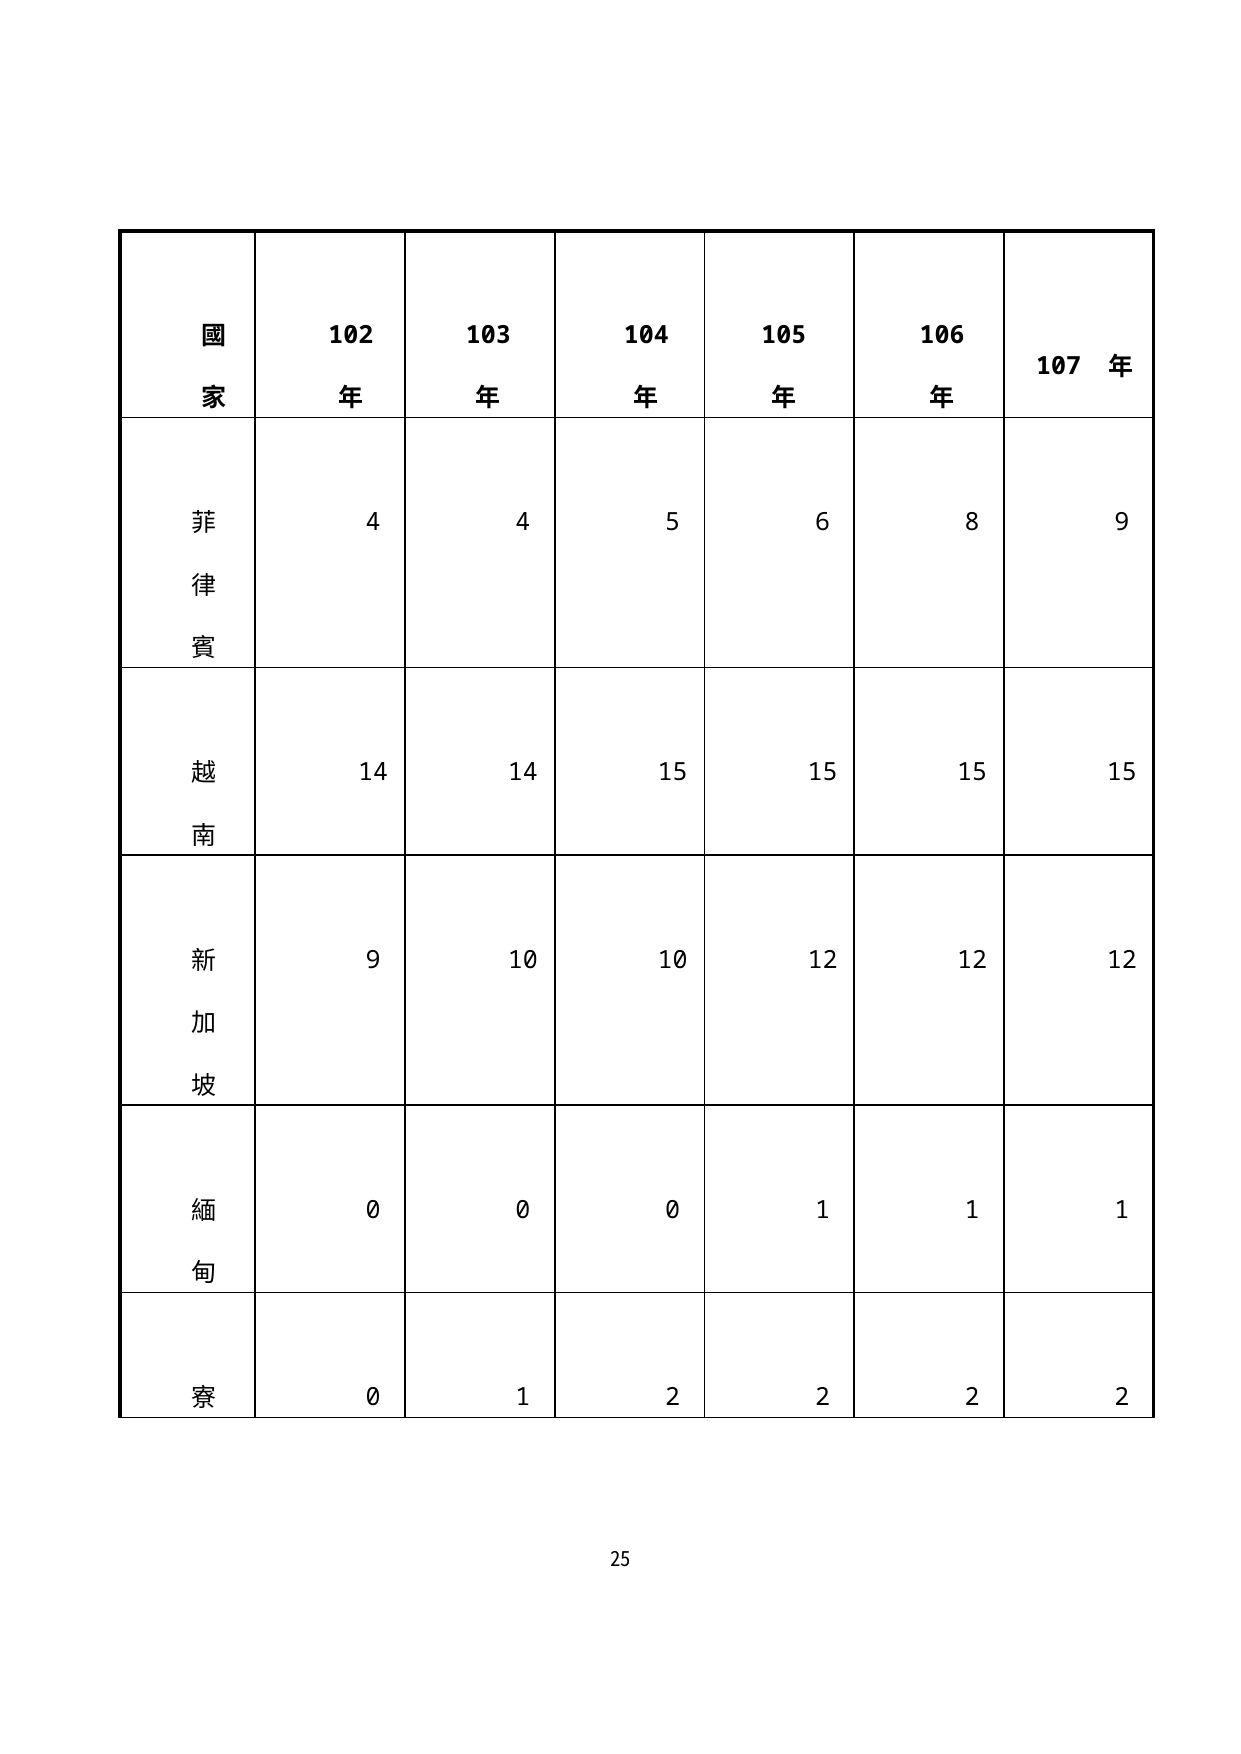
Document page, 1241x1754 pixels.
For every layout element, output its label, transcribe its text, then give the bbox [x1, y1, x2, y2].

table_cell 10 [406, 856, 554, 1104]
table_cell 寮 [122, 1293, 254, 1417]
table_cell 6 [705, 418, 853, 667]
table_cell 1 [855, 1106, 1003, 1292]
table_cell 緬甸 [122, 1106, 254, 1292]
table_cell 12 [1005, 856, 1152, 1104]
table_header 104年 [556, 233, 704, 417]
table_cell 0 [256, 1293, 404, 1417]
table_cell 2 [855, 1293, 1003, 1417]
table_cell 14 [406, 668, 554, 854]
table_cell 1 [1005, 1106, 1152, 1292]
table_header 國家 [122, 233, 254, 417]
table_cell 新加坡 [122, 856, 254, 1104]
table_header 103年 [406, 233, 554, 417]
table_cell 越南 [122, 668, 254, 854]
table_cell 1 [705, 1106, 853, 1292]
table_cell 12 [855, 856, 1003, 1104]
table_cell 14 [256, 668, 404, 854]
table_cell 15 [855, 668, 1003, 854]
table_cell 9 [256, 856, 404, 1104]
table_cell 4 [256, 418, 404, 667]
table_cell 菲律賓 [122, 418, 254, 667]
table_cell 9 [1005, 418, 1152, 667]
table_cell 4 [406, 418, 554, 667]
table_cell 10 [556, 856, 704, 1104]
table_cell 12 [705, 856, 853, 1104]
table_cell 2 [556, 1293, 704, 1417]
table_cell 15 [556, 668, 704, 854]
table_header 105年 [705, 233, 853, 417]
table_cell 15 [705, 668, 853, 854]
table_cell 8 [855, 418, 1003, 667]
table_cell 0 [406, 1106, 554, 1292]
table_header 107年 [1005, 233, 1152, 417]
table_cell 1 [406, 1293, 554, 1417]
table_cell 0 [256, 1106, 404, 1292]
table_cell 15 [1005, 668, 1152, 854]
table_cell 2 [1005, 1293, 1152, 1417]
table_header 102年 [256, 233, 404, 417]
table_header 106年 [855, 233, 1003, 417]
table_cell 2 [705, 1293, 853, 1417]
table_cell 5 [556, 418, 704, 667]
table_cell 0 [556, 1106, 704, 1292]
